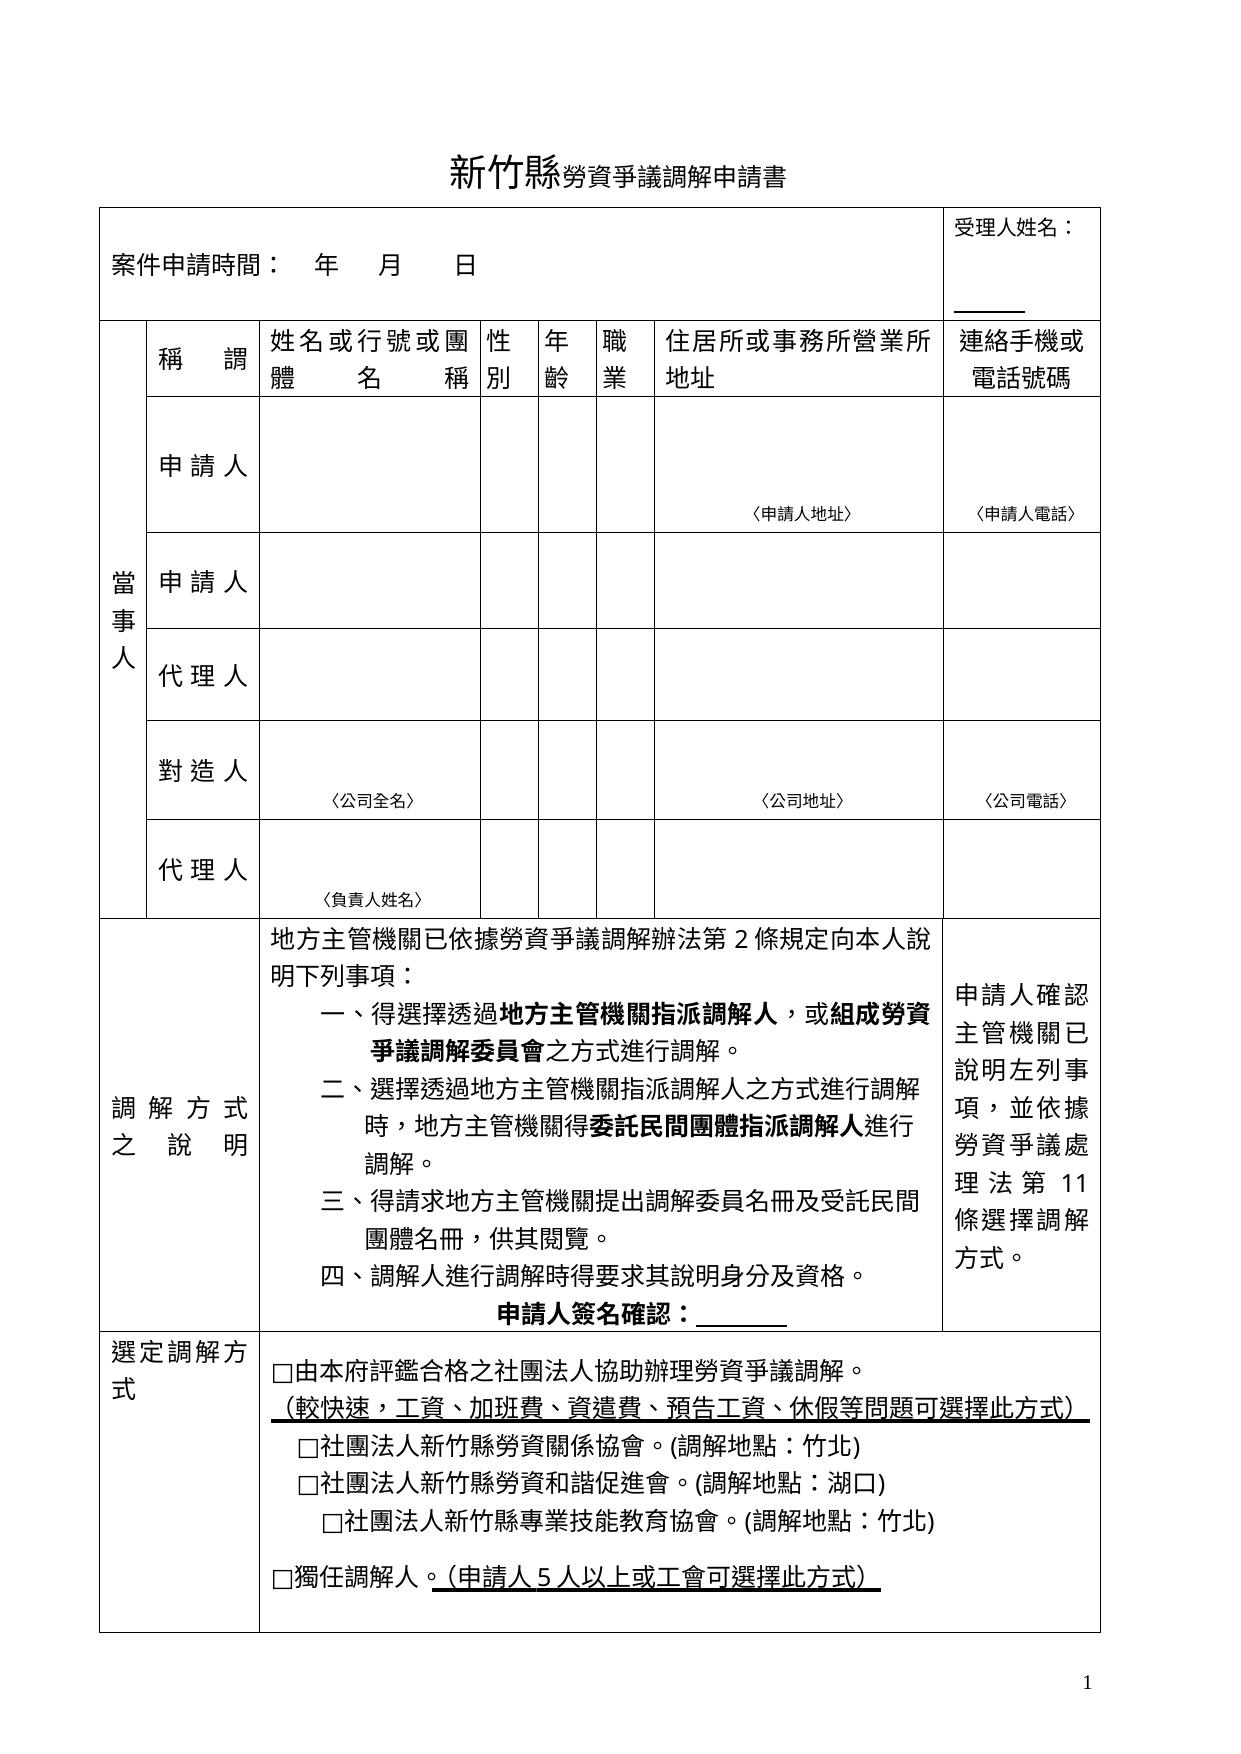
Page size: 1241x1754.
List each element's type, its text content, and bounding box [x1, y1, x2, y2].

table_cell 〈公司地址〉 [655, 721, 943, 819]
table_cell 職業 [597, 321, 654, 396]
table_cell 申請人確認主管機關已說明左列事項，並依據勞資爭議處理法第11條選擇調解方式。 [943, 919, 1100, 1331]
table_cell [481, 533, 538, 628]
table_cell 調解方式 之說明 [100, 919, 259, 1331]
table_header 受理人姓名： [944, 208, 1100, 320]
table_header 案件申請時間： 年 月 日 [100, 208, 943, 320]
table_cell 地方主管機關已依據勞資爭議調解辦法第2條規定向本人說明下列事項： 一、得選擇透過地方主管機關指派調解人，或組成勞資爭議調解委員會之方式進行調解。 二、選擇透過地方主管機關指派調解人之方式進行調解時，地方主管機關得委託民間團體指派調解人進行調解。 三、得請求地方主管機關提出調解委員名冊及受託民間團體名冊，供其閱覽。 四、調解人進行調解時得要求其說明身分及資格。 申請人簽名確認： [260, 919, 942, 1331]
table_cell 申請人 [147, 533, 259, 628]
table_cell [539, 397, 596, 532]
table_cell [944, 820, 1100, 918]
table_cell 代理人 [147, 820, 259, 918]
text 新竹縣勞資爭議調解申請書 [125, 57, 1213, 207]
table_cell [481, 629, 538, 720]
table_cell [655, 533, 943, 628]
table_cell [481, 721, 538, 819]
table_cell [539, 629, 596, 720]
table_cell [597, 533, 654, 628]
table_cell [539, 721, 596, 819]
table_cell 稱謂 [147, 321, 259, 396]
table_cell [539, 533, 596, 628]
table_cell [655, 629, 943, 720]
table_cell 性別 [481, 321, 538, 396]
table_cell 連絡手機或電話號碼 [944, 321, 1100, 396]
table_cell 〈負責人姓名〉 [260, 820, 480, 918]
table_cell [481, 820, 538, 918]
table_cell 選定調解方式 [100, 1332, 259, 1632]
table_cell 〈申請人電話〉 [944, 397, 1100, 532]
table_cell [944, 533, 1100, 628]
table_cell [260, 533, 480, 628]
table_cell [597, 397, 654, 532]
table_cell [944, 629, 1100, 720]
table_cell [597, 820, 654, 918]
table_cell 〈公司電話〉 [944, 721, 1100, 819]
table_cell 〈公司全名〉 [260, 721, 480, 819]
table_cell [260, 629, 480, 720]
table_cell [539, 820, 596, 918]
table_cell [260, 397, 480, 532]
table_cell 年齡 [539, 321, 596, 396]
table_cell 對造人 [147, 721, 259, 819]
table_cell [597, 629, 654, 720]
table_cell 〈申請人地址〉 [655, 397, 943, 532]
table_cell [597, 721, 654, 819]
table_cell 當事人 [100, 321, 146, 918]
table_cell 姓名或行號或團體名稱 [260, 321, 480, 396]
table_cell [655, 820, 943, 918]
table_cell [481, 397, 538, 532]
table_cell 申請人 [147, 397, 259, 532]
table_cell 住居所或事務所營業所地址 [655, 321, 943, 396]
table_cell 代理人 [147, 629, 259, 720]
table_cell □由本府評鑑合格之社團法人協助辦理勞資爭議調解。 （較快速，工資、加班費、資遣費、預告工資、休假等問題可選擇此方式） □社團法人新竹縣勞資關係協會。(調解地點：竹北) □社團法人新竹縣勞資和諧促進會。(調解地點：湖口) □社團法人新竹縣專業技能教育協會。(調解地點：竹北) □獨任調解人。（申請人5人以上或工會可選擇此方式） [260, 1332, 1100, 1632]
